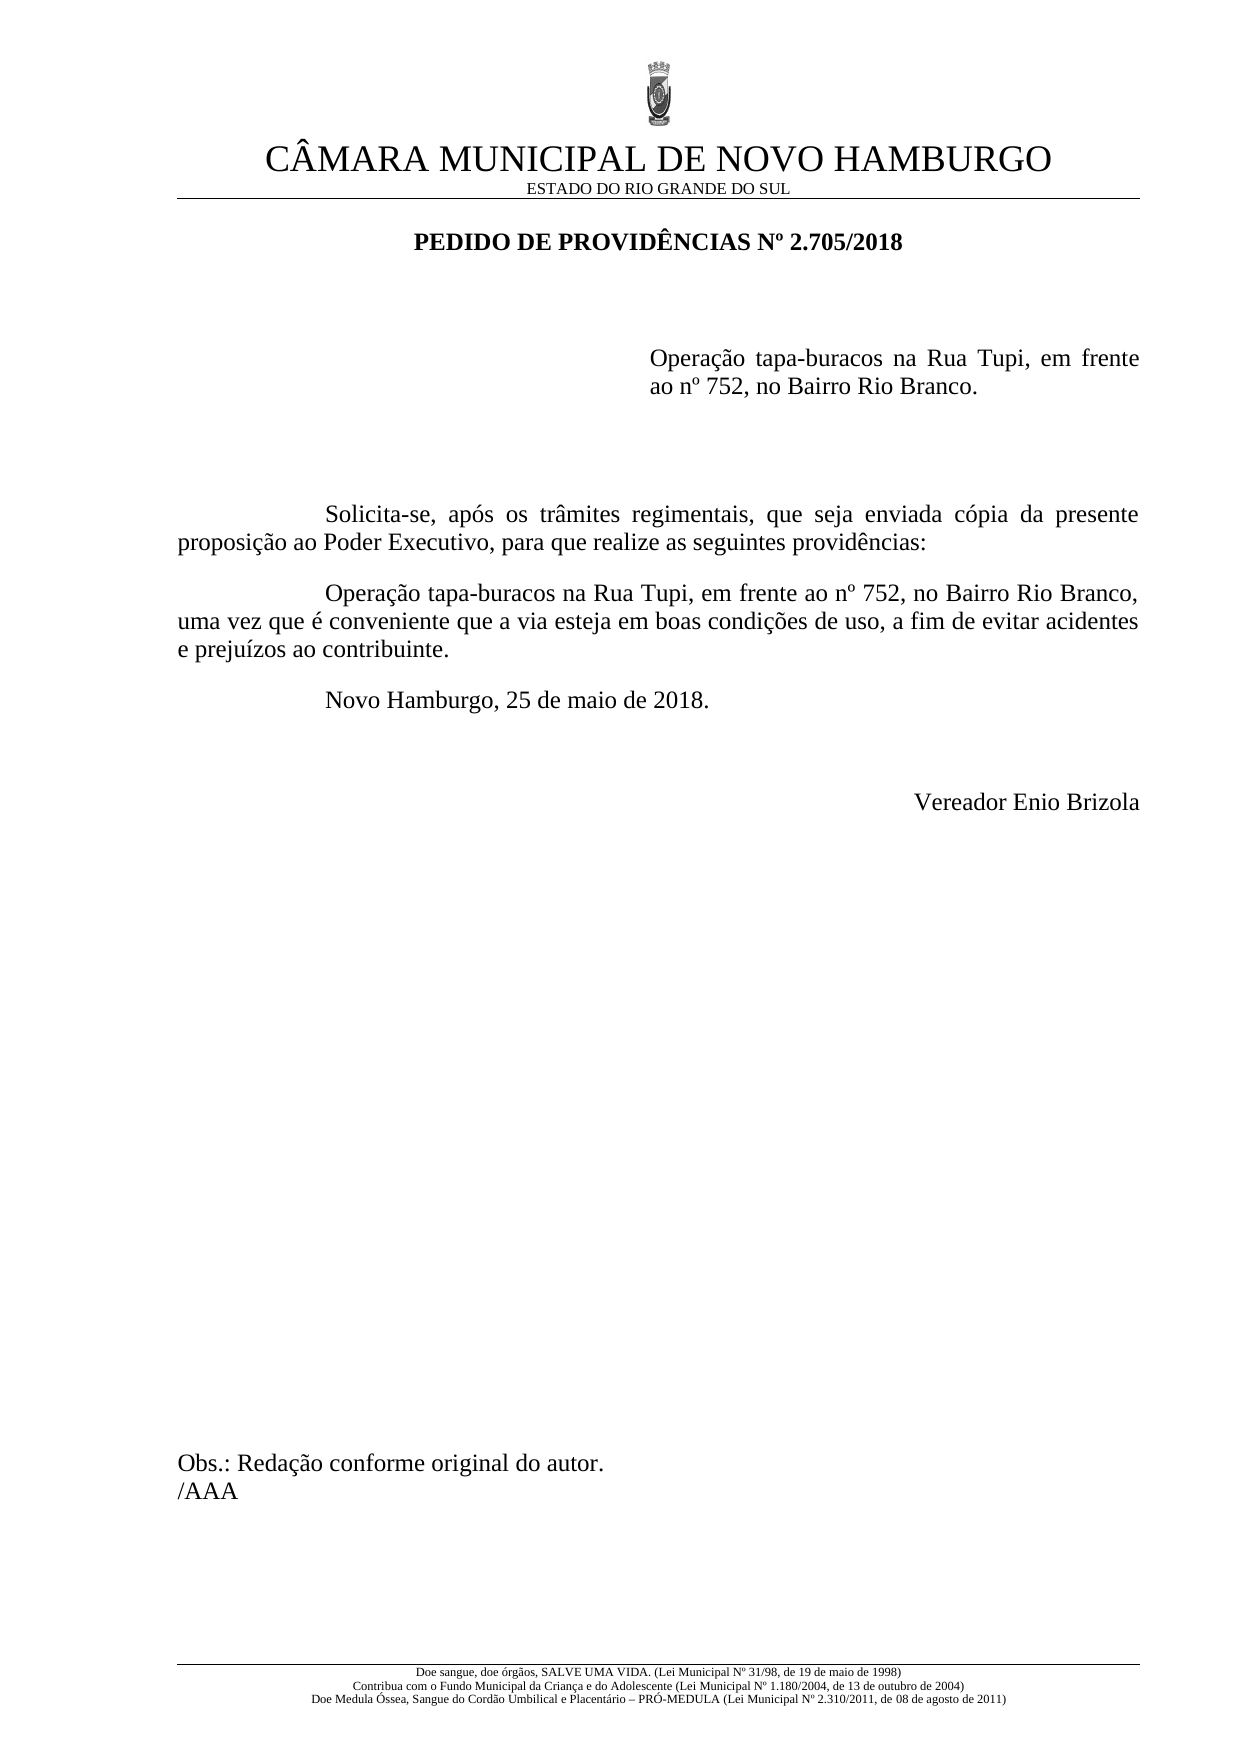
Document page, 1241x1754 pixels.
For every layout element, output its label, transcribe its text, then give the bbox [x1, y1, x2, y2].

text Operação tapa-buracos na Rua Tupi, em frente ao nº 752, no Bairro Rio Branco. [649, 344, 1140, 400]
text Obs.: Redação conforme original do autor. [177, 1449, 1140, 1477]
text Vereador Enio Brizola [177, 788, 1140, 816]
text /AAA [177, 1477, 1140, 1505]
text PEDIDO DE PROVIDÊNCIAS Nº 2.705/2018 [177, 228, 1140, 256]
text Novo Hamburgo, 25 de maio de 2018. [177, 686, 1140, 714]
text Solicita-se, após os trâmites regimentais, que seja enviada cópia da presente proposição ao Poder Executivo, para que realize as seguintes providências: [177, 500, 1140, 556]
text Operação tapa-buracos na Rua Tupi, em frente ao nº 752, no Bairro Rio Branco, uma vez que é conveniente que a via esteja em boas condições de uso, a fim de evitar acidentes e prejuízos ao contribuinte. [177, 579, 1140, 662]
